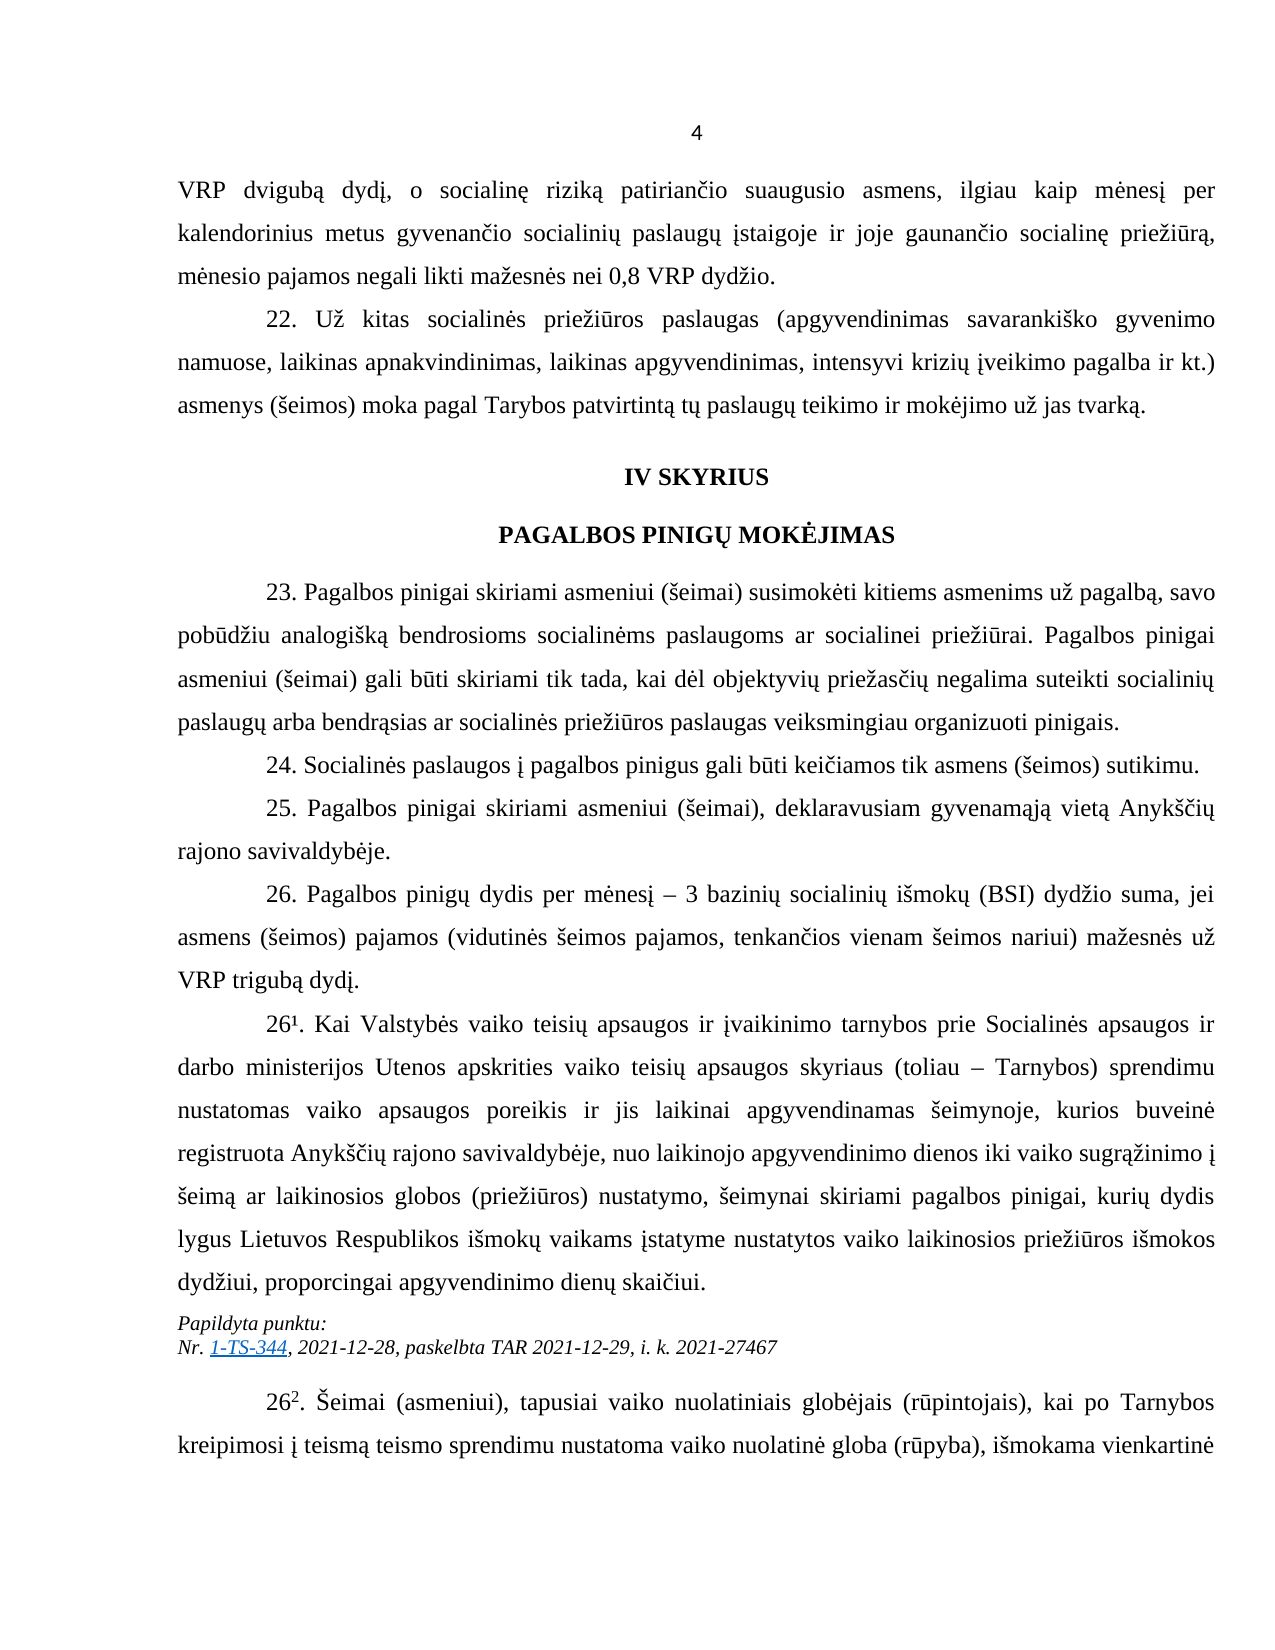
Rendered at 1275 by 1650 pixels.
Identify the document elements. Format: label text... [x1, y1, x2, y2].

text 23. Pagalbos pinigai skiriami asmeniui (šeimai) susimokėti kitiems asmenims už pagalbą, savo pobūdžiu analogišką bendrosioms socialinėms paslaugoms ar socialinei priežiūrai. Pagalbos pinigai asmeniui (šeimai) gali būti skiriami tik tada, kai dėl objektyvių priežasčių negalima suteikti socialinių paslaugų arba bendrąsias ar socialinės priežiūros paslaugas veiksmingiau organizuoti pinigais. [177, 577, 1216, 736]
text 22. Už kitas socialinės priežiūros paslaugas (apgyvendinimas savarankiško gyvenimo namuose, laikinas apnakvindinimas, laikinas apgyvendinimas, intensyvi krizių įveikimo pagalba ir kt.) asmenys (šeimos) moka pagal Tarybos patvirtintą tų paslaugų teikimo ir mokėjimo už jas tvarką. [177, 304, 1216, 419]
text 262. Šeimai (asmeniui), tapusiai vaiko nuolatiniais globėjais (rūpintojais), kai po Tarnybos kreipimosi į teismą teismo sprendimu nustatoma vaiko nuolatinė globa (rūpyba), išmokama vienkartinė [177, 1387, 1216, 1459]
text 26¹. Kai Valstybės vaiko teisių apsaugos ir įvaikinimo tarnybos prie Socialinės apsaugos ir darbo ministerijos Utenos apskrities vaiko teisių apsaugos skyriaus (toliau – Tarnybos) sprendimu nustatomas vaiko apsaugos poreikis ir jis laikinai apgyvendinamas šeimynoje, kurios buveinė registruota Anykščių rajono savivaldybėje, nuo laikinojo apgyvendinimo dienos iki vaiko sugrąžinimo į šeimą ar laikinosios globos (priežiūros) nustatymo, šeimynai skiriami pagalbos pinigai, kurių dydis lygus Lietuvos Respublikos išmokų vaikams įstatyme nustatytos vaiko laikinosios priežiūros išmokos dydžiui, proporcingai apgyvendinimo dienų skaičiui. [177, 1009, 1216, 1296]
text PAGALBOS PINIGŲ MOKĖJIMAS [177, 520, 1216, 549]
text 24. Socialinės paslaugos į pagalbos pinigus gali būti keičiamos tik asmens (šeimos) sutikimu. [177, 750, 1216, 779]
text Nr. 1-TS-344, 2021-12-28, paskelbta TAR 2021-12-29, i. k. 2021-27467 [177, 1334, 1216, 1359]
text 26. Pagalbos pinigų dydis per mėnesį – 3 bazinių socialinių išmokų (BSI) dydžio suma, jei asmens (šeimos) pajamos (vidutinės šeimos pajamos, tenkančios vienam šeimos nariui) mažesnės už VRP trigubą dydį. [177, 879, 1216, 994]
text IV SKYRIUS [177, 462, 1216, 491]
text 25. Pagalbos pinigai skiriami asmeniui (šeimai), deklaravusiam gyvenamąją vietą Anykščių rajono savivaldybėje. [177, 793, 1216, 865]
text Papildyta punktu: [177, 1311, 1216, 1334]
text VRP dvigubą dydį, o socialinę riziką patiriančio suaugusio asmens, ilgiau kaip mėnesį per kalendorinius metus gyvenančio socialinių paslaugų įstaigoje ir joje gaunančio socialinę priežiūrą, mėnesio pajamos negali likti mažesnės nei 0,8 VRP dydžio. [177, 175, 1216, 290]
